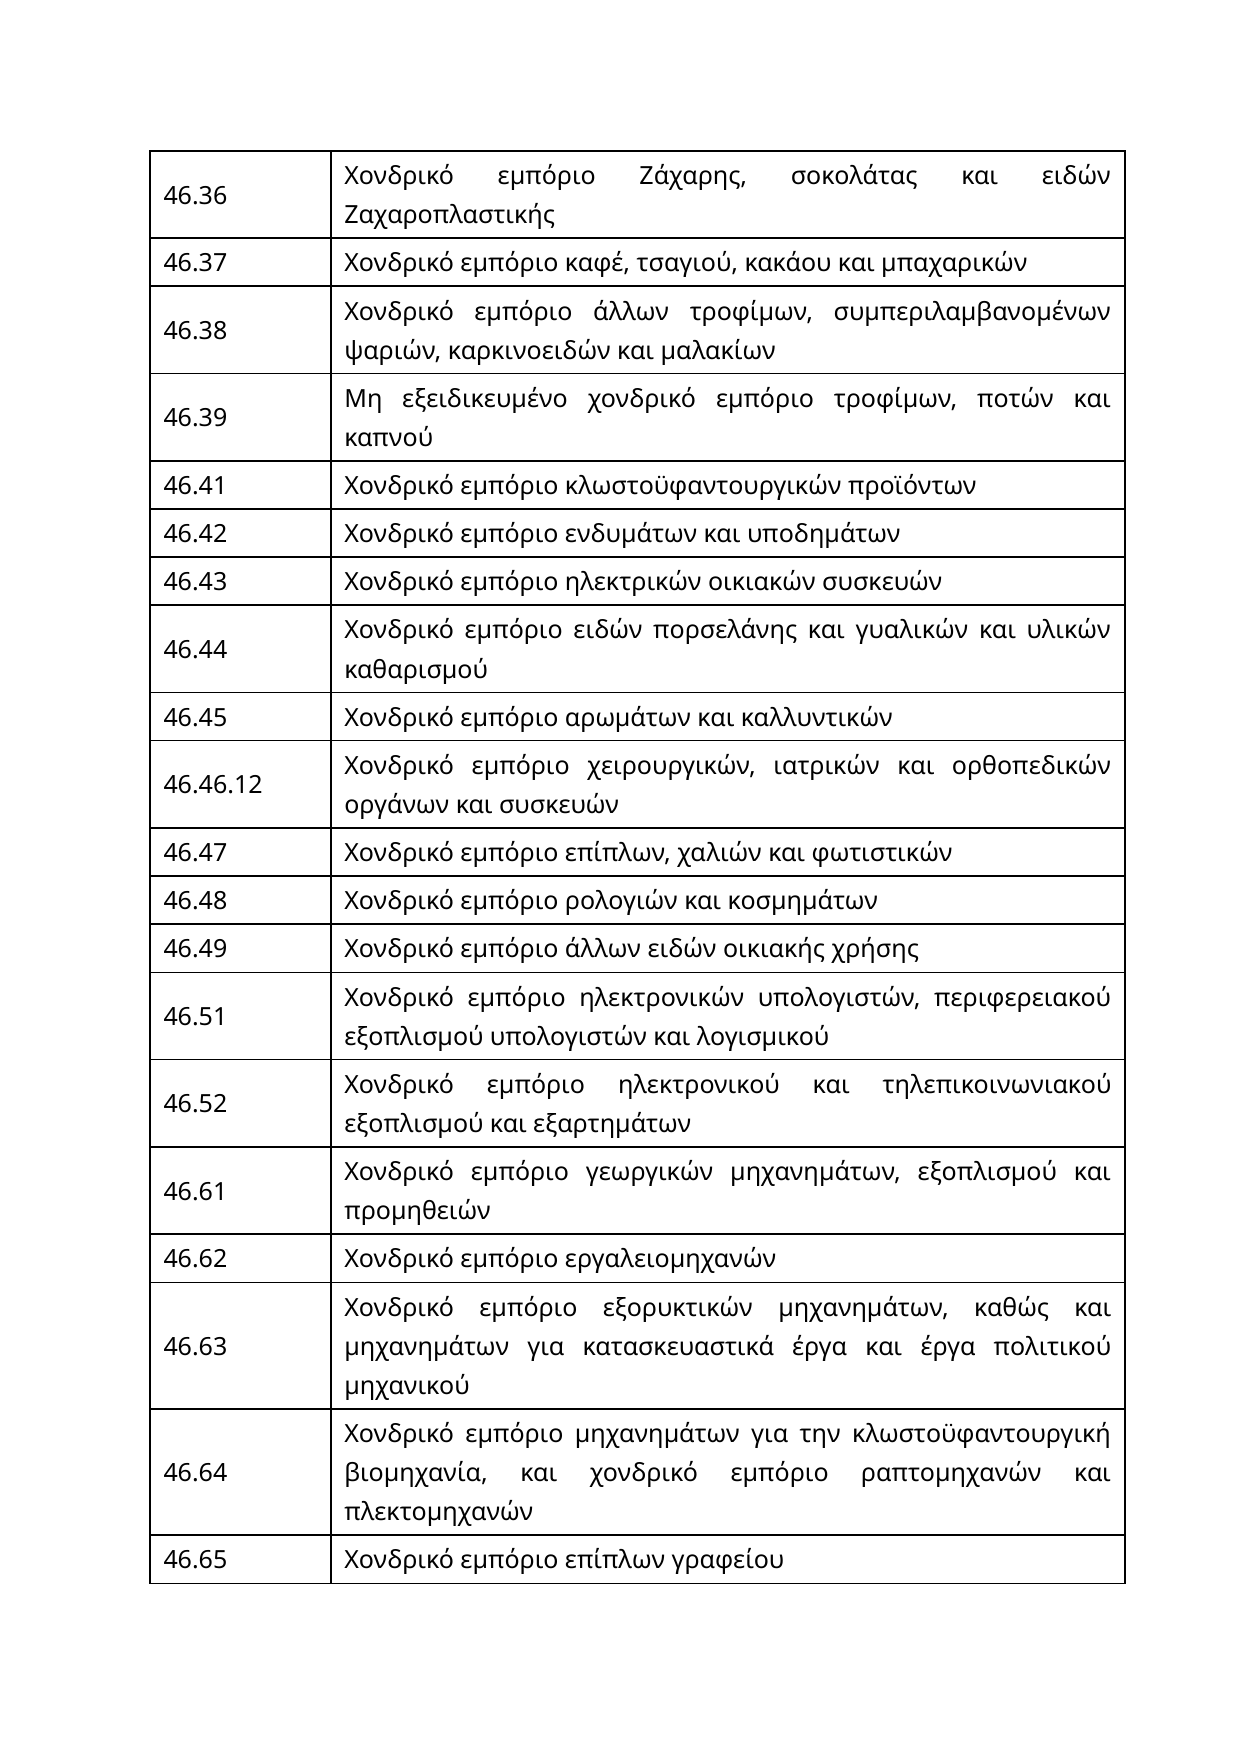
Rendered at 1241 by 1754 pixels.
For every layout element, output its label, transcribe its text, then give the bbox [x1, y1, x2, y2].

table_cell 46.51 [151, 973, 330, 1059]
table_cell 46.63 [151, 1283, 330, 1408]
table_cell Χονδρικό εμπόριο επίπλων, χαλιών και φωτιστικών [332, 829, 1124, 875]
table_cell Χονδρικό εμπόριο εξορυκτικών μηχανημάτων, καθώς και μηχανημάτων για κατασκευαστικά έργα και έργα πολιτικού μηχανικού [332, 1283, 1124, 1408]
table_cell 46.47 [151, 829, 330, 875]
table_cell 46.64 [151, 1410, 330, 1534]
table_cell Χονδρικό εμπόριο επίπλων γραφείου [332, 1536, 1124, 1582]
table_cell 46.48 [151, 877, 330, 923]
table_cell Χονδρικό εμπόριο ειδών πορσελάνης και γυαλικών και υλικών καθαρισμού [332, 606, 1124, 692]
table_cell Χονδρικό εμπόριο γεωργικών μηχανημάτων, εξοπλισμού και προμηθειών [332, 1148, 1124, 1233]
table_cell Χονδρικό εμπόριο άλλων ειδών οικιακής χρήσης [332, 925, 1124, 971]
table_cell Χονδρικό εμπόριο ηλεκτρονικού και τηλεπικοινωνιακού εξοπλισμού και εξαρτημάτων [332, 1060, 1124, 1146]
table_cell Χονδρικό εμπόριο ρολογιών και κοσμημάτων [332, 877, 1124, 923]
table_cell Χονδρικό εμπόριο ηλεκτρικών οικιακών συσκευών [332, 558, 1124, 604]
table_cell 46.36 [151, 152, 330, 237]
table_cell Χονδρικό εμπόριο καφέ, τσαγιού, κακάου και μπαχαρικών [332, 239, 1124, 285]
table_cell Χονδρικό εμπόριο μηχανημάτων για την κλωστοϋφαντουργική βιομηχανία, και χονδρικό εμπόριο ραπτομηχανών και πλεκτομηχανών [332, 1410, 1124, 1534]
table_cell 46.49 [151, 925, 330, 971]
table_cell Χονδρικό εμπόριο κλωστοϋφαντουργικών προϊόντων [332, 462, 1124, 508]
table_cell Χονδρικό εμπόριο ηλεκτρονικών υπολογιστών, περιφερειακού εξοπλισμού υπολογιστών και λογισμικού [332, 973, 1124, 1059]
table_cell 46.37 [151, 239, 330, 285]
table_cell 46.46.12 [151, 741, 330, 827]
table_cell Χονδρικό εμπόριο χειρουργικών, ιατρικών και ορθοπεδικών οργάνων και συσκευών [332, 741, 1124, 827]
table_cell 46.38 [151, 287, 330, 373]
table_cell Χονδρικό εμπόριο ενδυμάτων και υποδημάτων [332, 510, 1124, 556]
table_cell 46.45 [151, 693, 330, 740]
table_cell Χονδρικό εμπόριο άλλων τροφίμων, συμπεριλαμβανομένων ψαριών, καρκινοειδών και μαλακίων [332, 287, 1124, 373]
table_cell Χονδρικό εμπόριο Ζάχαρης, σοκολάτας και ειδών Ζαχαροπλαστικής [332, 152, 1124, 237]
table_cell 46.42 [151, 510, 330, 556]
table_cell 46.52 [151, 1060, 330, 1146]
table_cell 46.41 [151, 462, 330, 508]
table_cell 46.62 [151, 1235, 330, 1281]
table_cell 46.44 [151, 606, 330, 692]
table_cell 46.43 [151, 558, 330, 604]
table_cell 46.65 [151, 1536, 330, 1582]
table_cell Χονδρικό εμπόριο αρωμάτων και καλλυντικών [332, 693, 1124, 740]
table_cell 46.39 [151, 374, 330, 460]
table_cell Χονδρικό εμπόριο εργαλειομηχανών [332, 1235, 1124, 1281]
table_cell 46.61 [151, 1148, 330, 1233]
table_cell Μη εξειδικευμένο χονδρικό εμπόριο τροφίμων, ποτών και καπνού [332, 374, 1124, 460]
